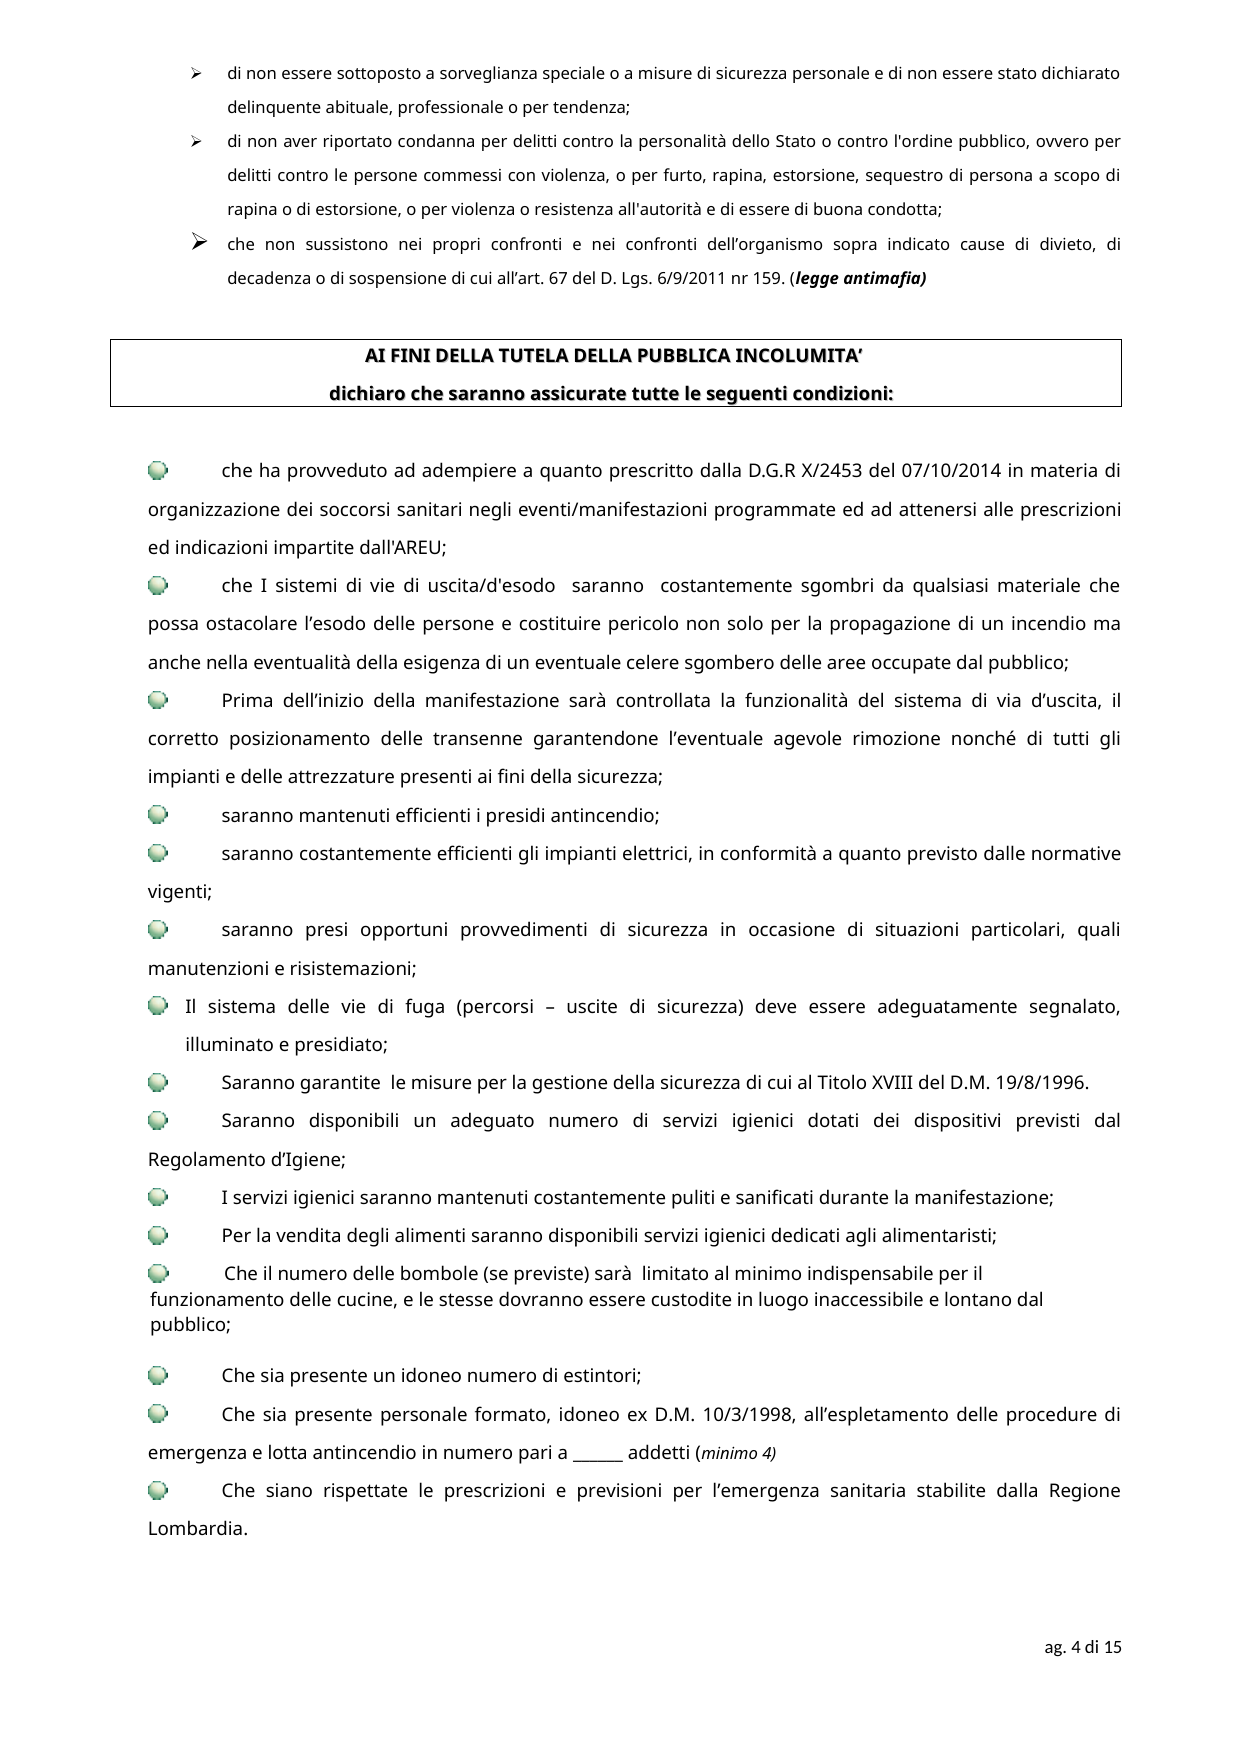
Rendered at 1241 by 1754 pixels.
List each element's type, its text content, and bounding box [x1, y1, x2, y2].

list Prima dell’inizio della manifestazione sarà controllata la funzionalità del sistema di via d’uscita, il corretto posizionamento delle transenne garantendone l’eventuale agevole rimozione nonché di tutti gli impianti e delle attrezzature presenti ai fini della sicurezza; [148, 687, 1122, 789]
list di non essere sottoposto a sorveglianza speciale o a misure di sicurezza personale e di non essere stato dichiarato delinquente abituale, professionale o per tendenza; [189, 62, 1122, 118]
list saranno mantenuti efficienti i presidi antincendio; [148, 802, 1122, 827]
text dichiaro che saranno assicurate tutte le seguenti condizioni: [111, 377, 1121, 406]
picture [148, 691, 168, 709]
list Che il numero delle bombole (se previste) sarà limitato al minimo indispensabile per il funzionamento delle cucine, e le stesse dovranno essere custodite in luogo inaccessibile e lontano dal pubblico; [148, 1261, 1122, 1337]
list Che sia presente personale formato, idoneo ex D.M. 10/3/1998, all’espletamento delle procedure di emergenza e lotta antincendio in numero pari a ______ addetti (minimo 4) [148, 1401, 1122, 1465]
picture [148, 1226, 168, 1245]
picture [148, 1188, 168, 1206]
picture [148, 461, 168, 480]
picture [148, 920, 168, 939]
picture [148, 1481, 168, 1500]
list Saranno garantite le misure per la gestione della sicurezza di cui al Titolo XVIII del D.M. 19/8/1996. [148, 1069, 1122, 1095]
picture [148, 1366, 168, 1385]
list Saranno disponibili un adeguato numero di servizi igienici dotati dei dispositivi previsti dal Regolamento d’Igiene; [148, 1108, 1122, 1171]
list saranno costantemente efficienti gli impianti elettrici, in conformità a quanto previsto dalle normative vigenti; [148, 840, 1122, 904]
list di non aver riportato condanna per delitti contro la personalità dello Stato o contro l'ordine pubblico, ovvero per delitti contro le persone commessi con violenza, o per furto, rapina, estorsione, sequestro di persona a scopo di rapina o di estorsione, o per violenza o resistenza all'autorità e di essere di buona condotta; [189, 130, 1122, 221]
text AI FINI DELLA TUTELA DELLA PUBBLICA INCOLUMITA’ [111, 340, 1121, 368]
picture [148, 576, 168, 595]
list Il sistema delle vie di fuga (percorsi – uscite di sicurezza) deve essere adeguatamente segnalato, illuminato e presidiato; [148, 993, 1122, 1057]
list Per la vendita degli alimenti saranno disponibili servizi igienici dedicati agli alimentaristi; [148, 1222, 1122, 1248]
list saranno presi opportuni provvedimenti di sicurezza in occasione di situazioni particolari, quali manutenzioni e risistemazioni; [148, 917, 1122, 980]
picture [148, 844, 168, 862]
picture [148, 1073, 168, 1092]
picture [148, 805, 168, 824]
list I servizi igienici saranno mantenuti costantemente puliti e sanificati durante la manifestazione; [148, 1184, 1122, 1210]
picture [148, 996, 168, 1015]
picture [148, 1111, 168, 1130]
list Che siano rispettate le prescrizioni e previsioni per l’emergenza sanitaria stabilite dalla Regione Lombardia. [148, 1477, 1122, 1541]
list che I sistemi di vie di uscita/d'esodo saranno costantemente sgombri da qualsiasi materiale che possa ostacolare l’esodo delle persone e costituire pericolo non solo per la propagazione di un incendio ma anche nella eventualità della esigenza di un eventuale celere sgombero delle aree occupate dal pubblico; [148, 572, 1122, 674]
list che ha provveduto ad adempiere a quanto prescritto dalla D.G.R X/2453 del 07/10/2014 in materia di organizzazione dei soccorsi sanitari negli eventi/manifestazioni programmate ed ad attenersi alle prescrizioni ed indicazioni impartite dall'AREU; [148, 458, 1122, 560]
picture [148, 1264, 169, 1283]
list Che sia presente un idoneo numero di estintori; [148, 1363, 1122, 1388]
picture [148, 1404, 168, 1423]
list che non sussistono nei propri confronti e nei confronti dell’organismo sopra indicato cause di divieto, di decadenza o di sospensione di cui all’art. 67 del D. Lgs. 6/9/2011 nr 159. (legge antimafia) [189, 232, 1122, 289]
